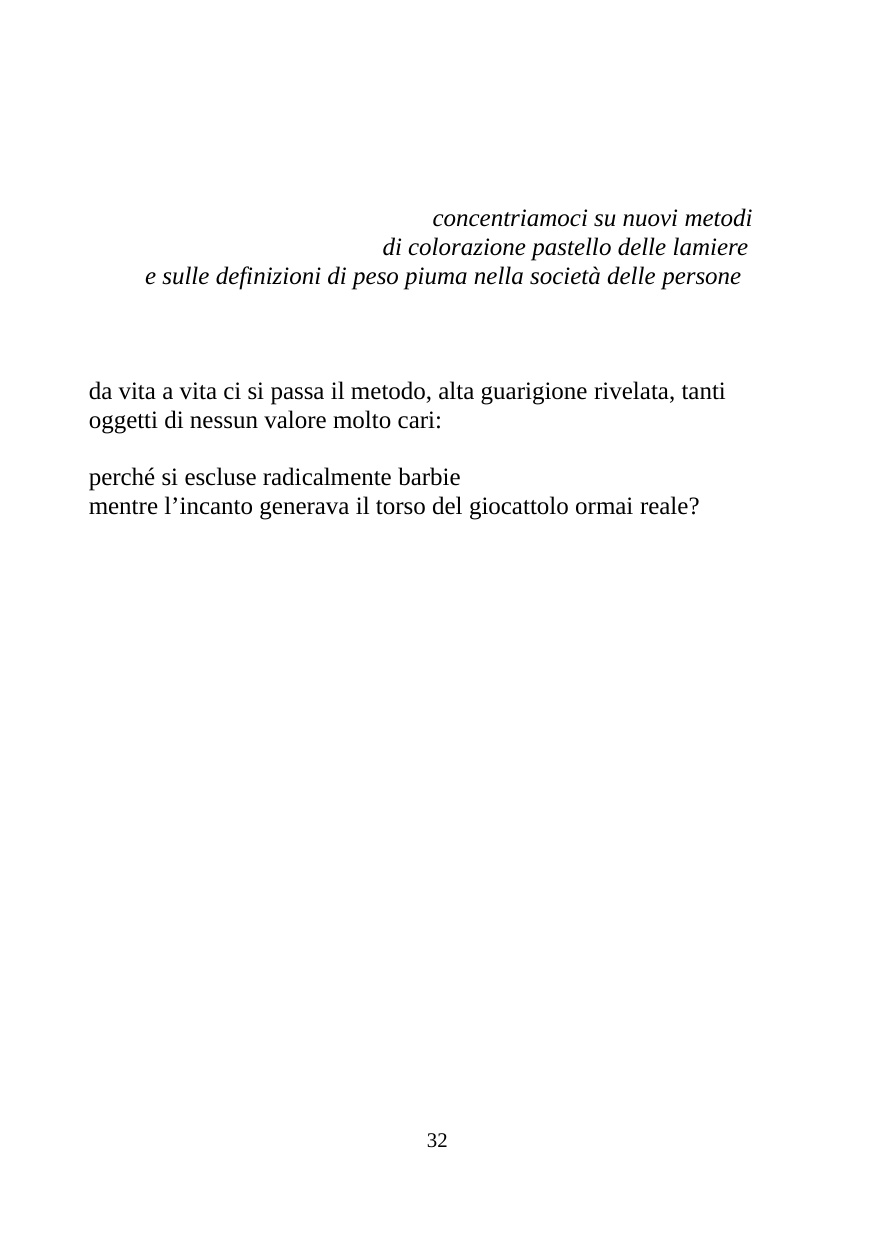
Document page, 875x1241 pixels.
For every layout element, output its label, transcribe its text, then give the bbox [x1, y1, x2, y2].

text concentriamoci su nuovi metodi [88, 203, 786, 232]
text da vita a vita ci si passa il metodo, alta guarigione rivelata, tanti [88, 376, 786, 405]
text mentre l’incanto generava il torso del giocattolo ormai reale? [88, 491, 786, 520]
text perché si escluse radicalmente barbie [88, 462, 786, 491]
text di colorazione pastello delle lamiere [88, 232, 786, 261]
text e sulle definizioni di peso piuma nella società delle persone [88, 261, 786, 290]
text oggetti di nessun valore molto cari: [88, 405, 786, 433]
